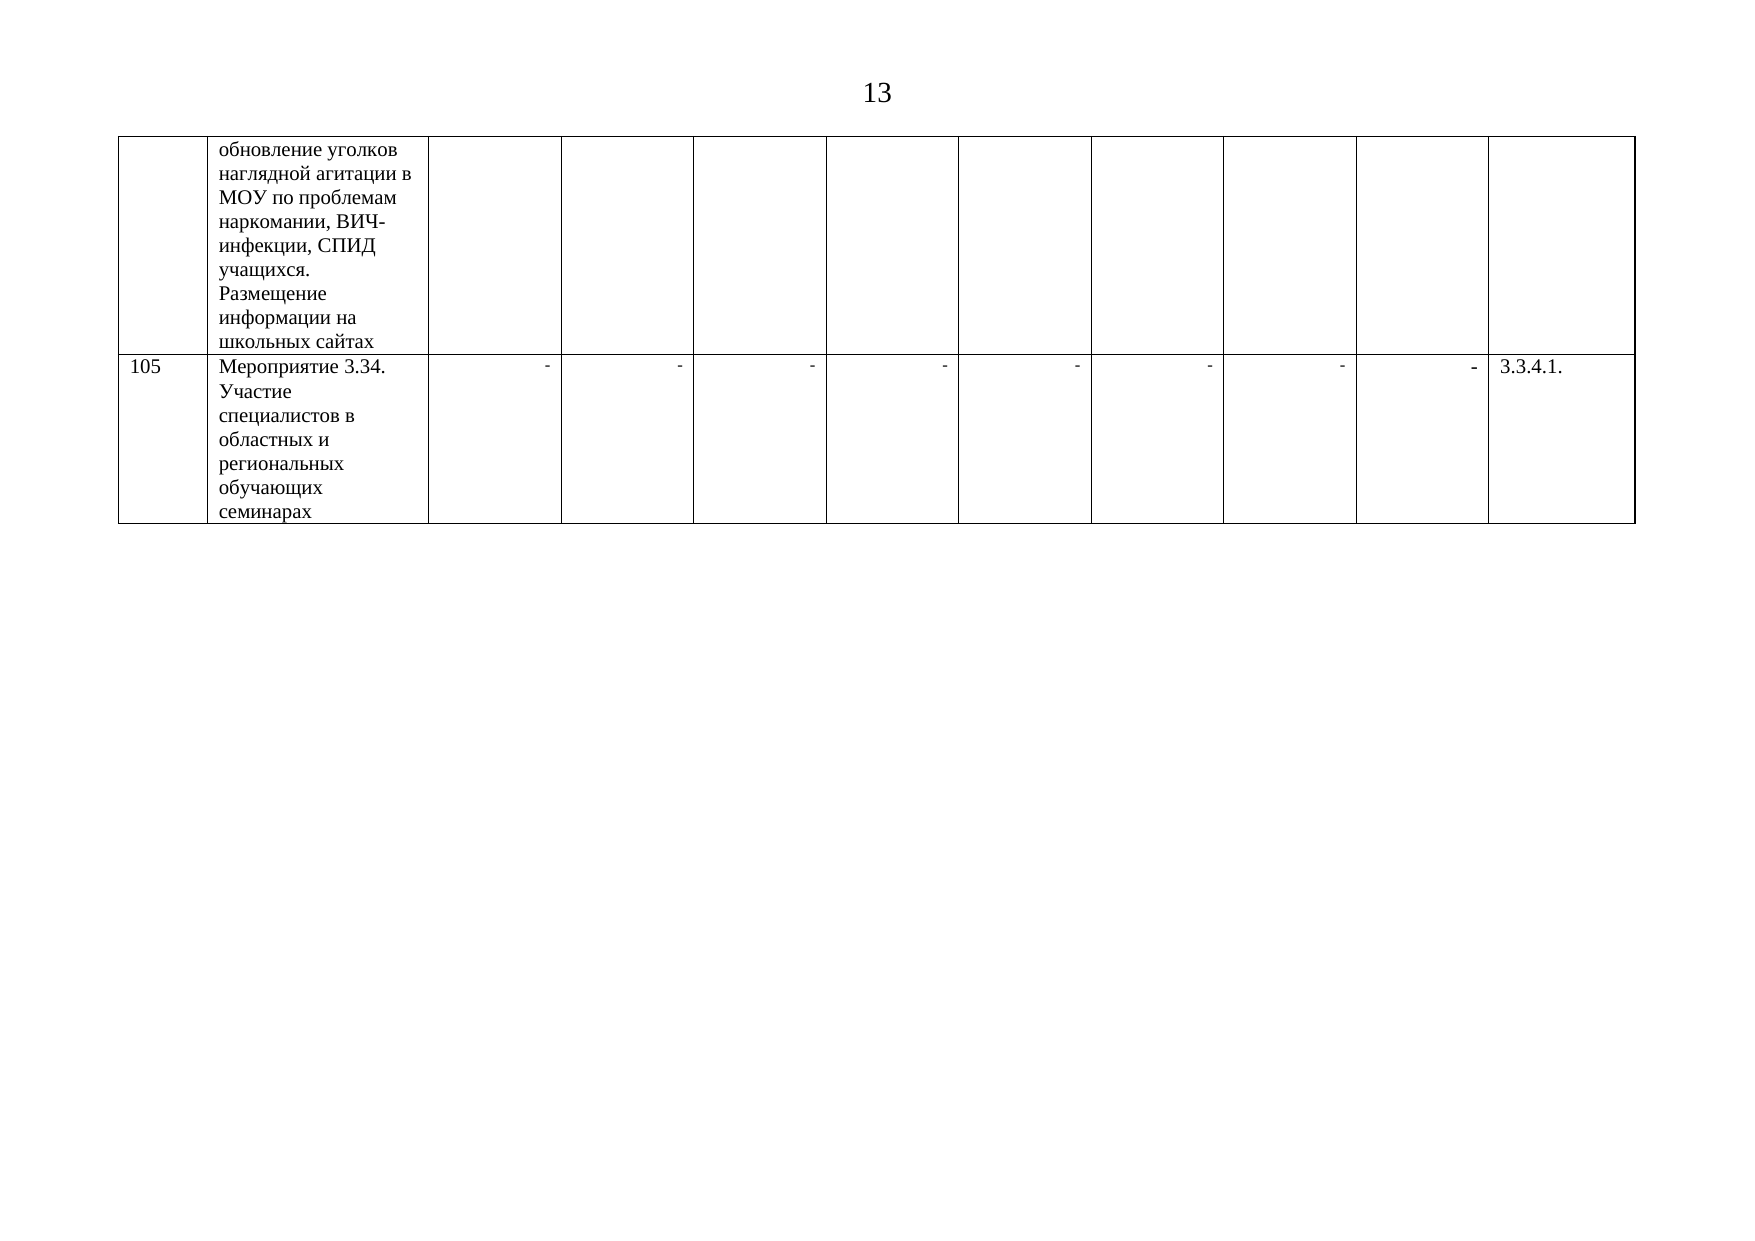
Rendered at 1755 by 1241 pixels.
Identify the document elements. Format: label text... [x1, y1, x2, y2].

table_cell - [1092, 137, 1223, 353]
table_cell - [827, 137, 958, 353]
table_cell - [562, 137, 693, 353]
table_cell 105 [119, 355, 207, 523]
table_cell - [959, 355, 1091, 523]
table_cell - [959, 137, 1091, 353]
table_cell Мероприятие 3.34. Участие специалистов в областных и региональных обучающих семинарах [208, 355, 428, 523]
table_cell обновление уголков наглядной агитации в МОУ по проблемам наркомании, ВИЧ-инфекции, СПИД учащихся. Размещение информации на школьных сайтах [208, 137, 428, 353]
table_cell - [1224, 137, 1356, 353]
table_cell - [827, 355, 958, 523]
table_cell - [1357, 137, 1488, 353]
table_cell 3.3.4.1. [1489, 355, 1634, 523]
table_cell - [1092, 355, 1223, 523]
table_cell - [429, 137, 561, 353]
table_cell - [1224, 355, 1356, 523]
table_cell [119, 137, 207, 353]
table_cell - [1357, 355, 1488, 523]
table_cell - [429, 355, 561, 523]
table_cell - [562, 355, 693, 523]
table_cell [1489, 137, 1634, 353]
table_cell - [694, 355, 826, 523]
table_cell - [694, 137, 826, 353]
